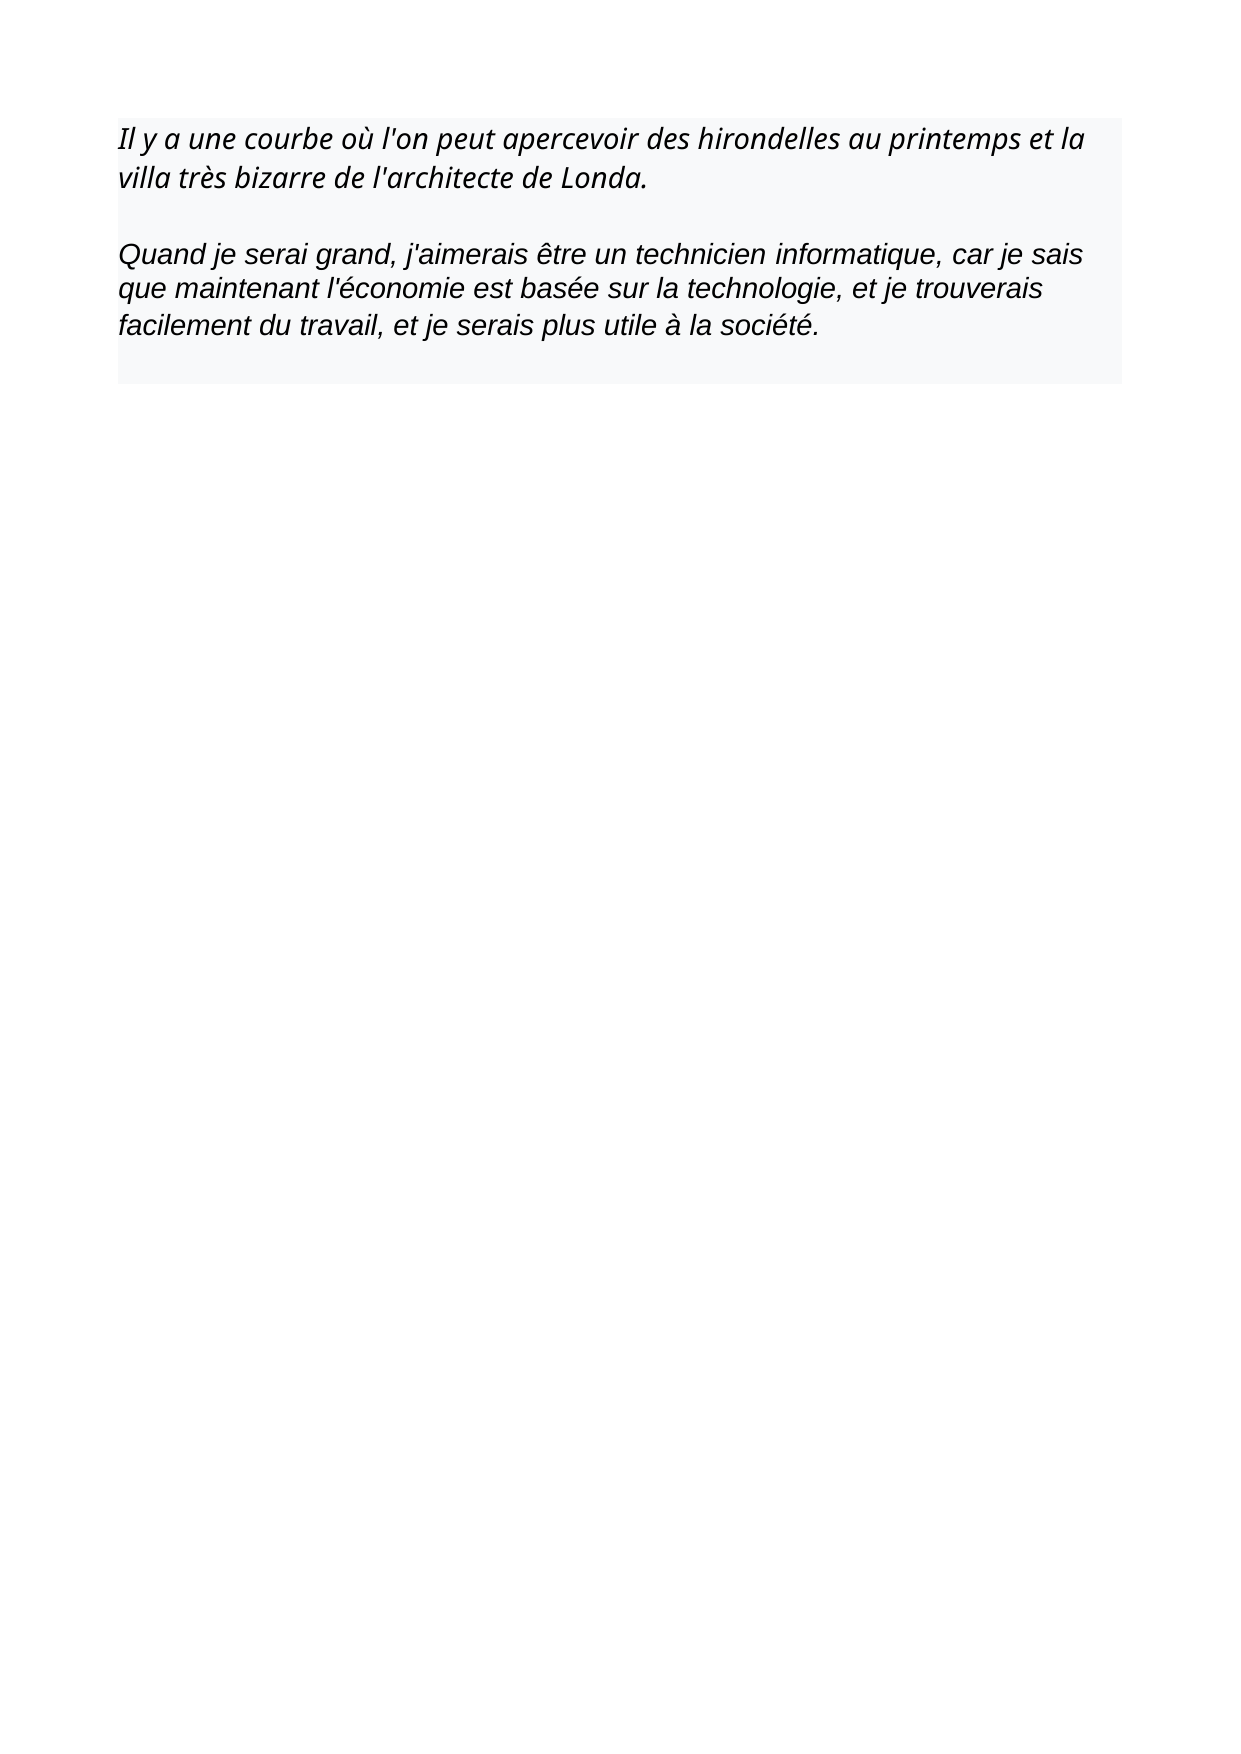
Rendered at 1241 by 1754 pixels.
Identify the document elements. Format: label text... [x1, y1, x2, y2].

text Quand je serai grand, j'aimerais être un technicien informatique, car je sais que maintenant l'économie est basée sur la technologie, et je trouverais facilement du travail, et je serais plus utile à la société. [118, 197, 1122, 344]
text Il y a une courbe où l'on peut apercevoir des hirondelles au printemps et la villa très bizarre de l'architecte de Londa. [118, 118, 1122, 197]
